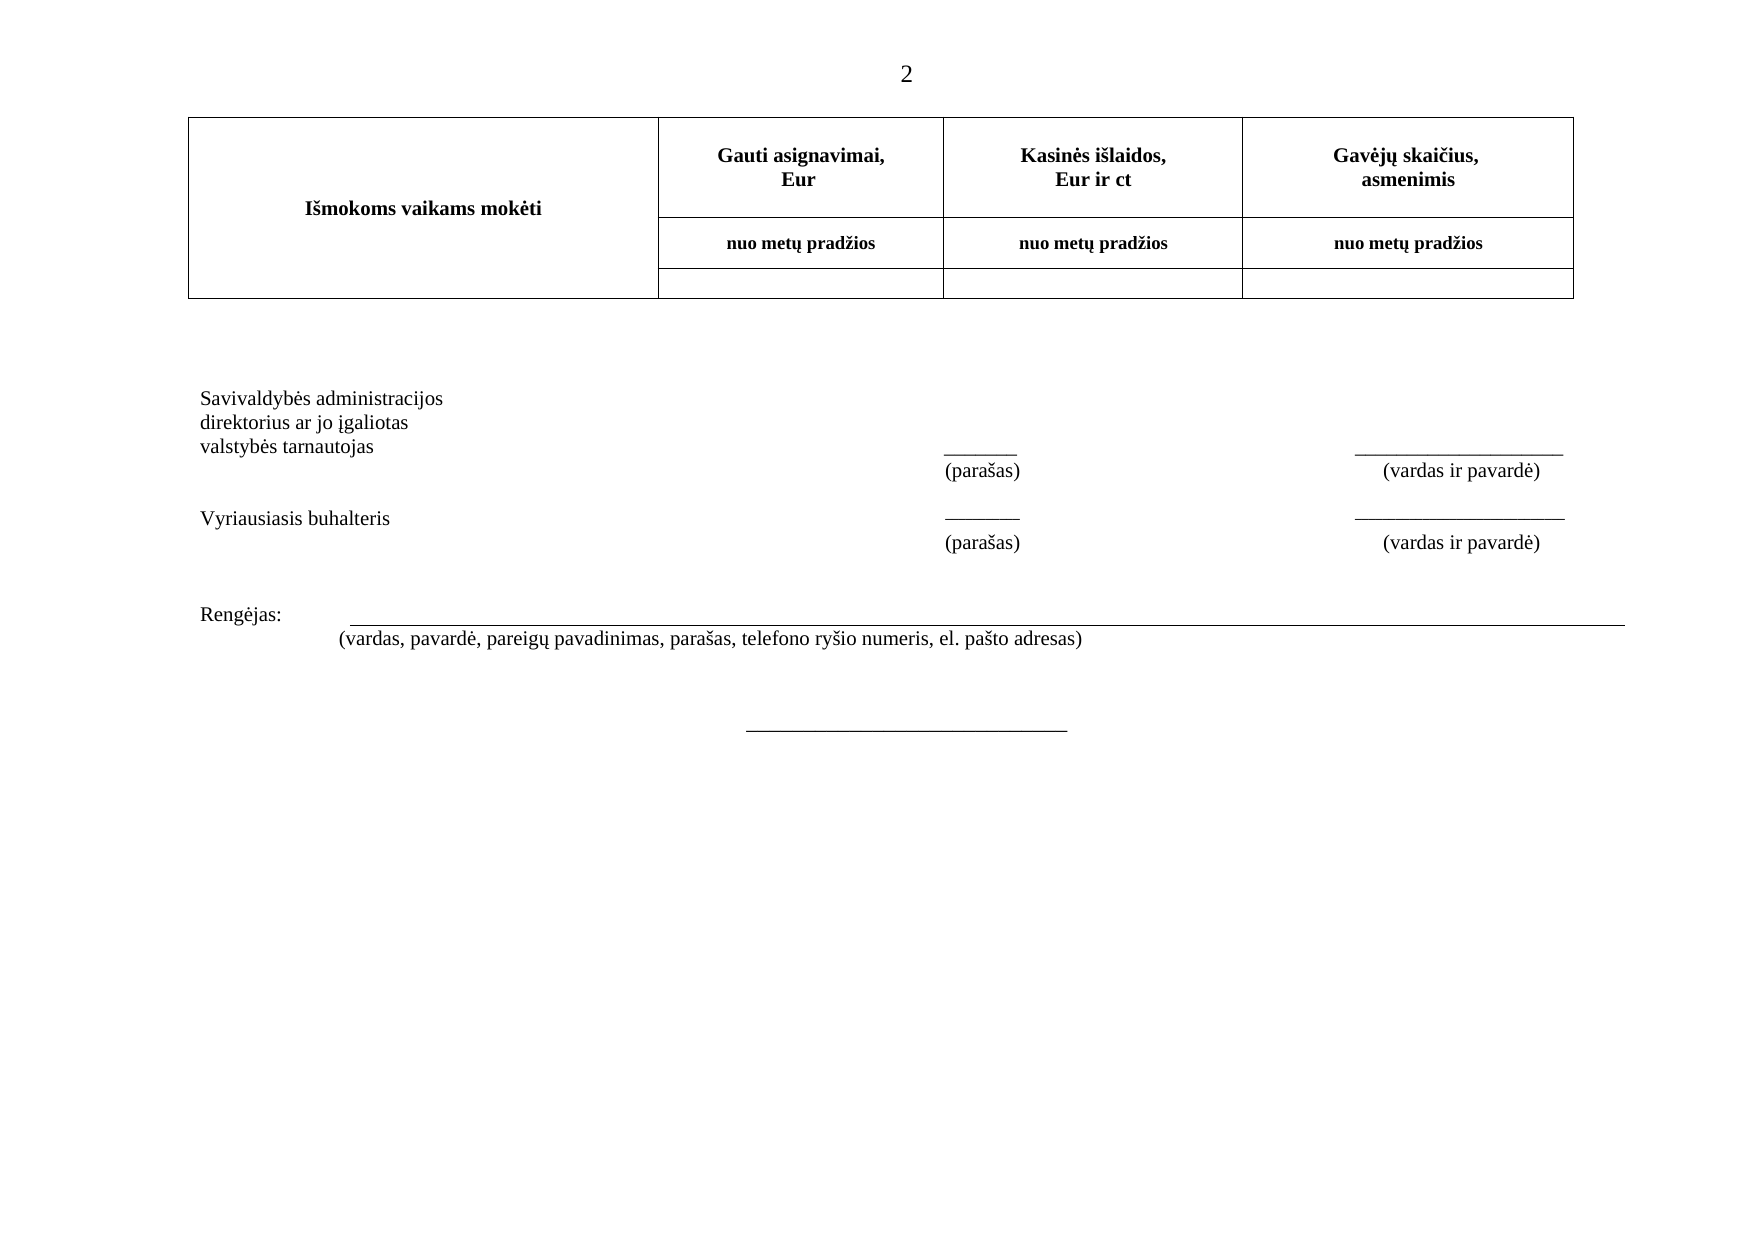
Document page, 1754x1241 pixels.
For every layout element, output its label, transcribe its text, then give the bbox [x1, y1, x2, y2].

table_cell [721, 482, 820, 530]
table_cell [327, 458, 467, 482]
table_cell ___________ [933, 482, 1032, 530]
table_cell (parašas) [933, 458, 1032, 482]
table_cell [327, 530, 467, 554]
table_cell [1032, 530, 1149, 554]
table_cell [467, 530, 608, 554]
table_cell [608, 530, 721, 554]
table_cell [721, 530, 820, 554]
table_cell [467, 458, 608, 482]
table_cell nuo metų pradžios [659, 218, 943, 268]
table_header [467, 338, 608, 458]
table_cell [820, 482, 933, 530]
table_cell [1149, 458, 1298, 482]
table_cell [1324, 626, 1455, 650]
table_cell (parašas) [933, 530, 1032, 554]
table_cell [1032, 482, 1149, 530]
table_cell Vyriausiasis buhalteris [189, 482, 467, 530]
table_header [339, 601, 350, 626]
table_header Kasinės išlaidos, Eur ir ct [944, 118, 1242, 217]
table_cell [944, 269, 1242, 298]
table_header [350, 601, 1625, 625]
table_cell [189, 458, 327, 482]
table_header [608, 338, 721, 458]
table_header Gavėjų skaičius, asmenimis [1243, 118, 1573, 217]
table_cell [467, 482, 608, 530]
table_cell (vardas ir pavardė) [1299, 530, 1624, 554]
table_cell Rengėjas: [189, 554, 327, 626]
table_cell [659, 269, 943, 298]
table_header [1032, 338, 1149, 458]
table_cell _______________________________ [1299, 482, 1624, 530]
table_cell ____________________________ [177, 117, 1636, 753]
table_cell nuo metų pradžios [944, 218, 1242, 268]
table_header [721, 338, 820, 458]
table_header Išmokoms vaikams mokėti [189, 118, 658, 298]
table_header [820, 338, 933, 458]
table_header Gauti asignavimai, Eur [659, 118, 943, 217]
table_cell [189, 626, 327, 650]
table_header ____________________ [1299, 338, 1624, 458]
table_cell [327, 554, 1624, 626]
table_cell [1032, 458, 1149, 482]
table_header [1149, 338, 1298, 458]
table_cell [1265, 626, 1324, 650]
table_cell nuo metų pradžios [1243, 218, 1573, 268]
table_cell [820, 530, 933, 554]
table_cell (vardas ir pavardė) [1299, 458, 1624, 482]
table_cell [608, 482, 721, 530]
table_cell [608, 458, 721, 482]
table_cell [1137, 626, 1265, 650]
table_header _______ [933, 338, 1032, 458]
table_header Savivaldybės administracijos direktorius ar jo įgaliotas valstybės tarnautojas [189, 338, 467, 458]
table_cell (vardas, pavardė, pareigų pavadinimas, parašas, telefono ryšio numeris, el. pašto adresas) [327, 626, 1137, 650]
table_cell [189, 530, 327, 554]
table_cell [1243, 269, 1573, 298]
table_cell [721, 458, 820, 482]
table_cell [820, 458, 933, 482]
table_cell [1149, 482, 1298, 530]
table_cell [1455, 626, 1624, 650]
table_cell [1149, 530, 1298, 554]
